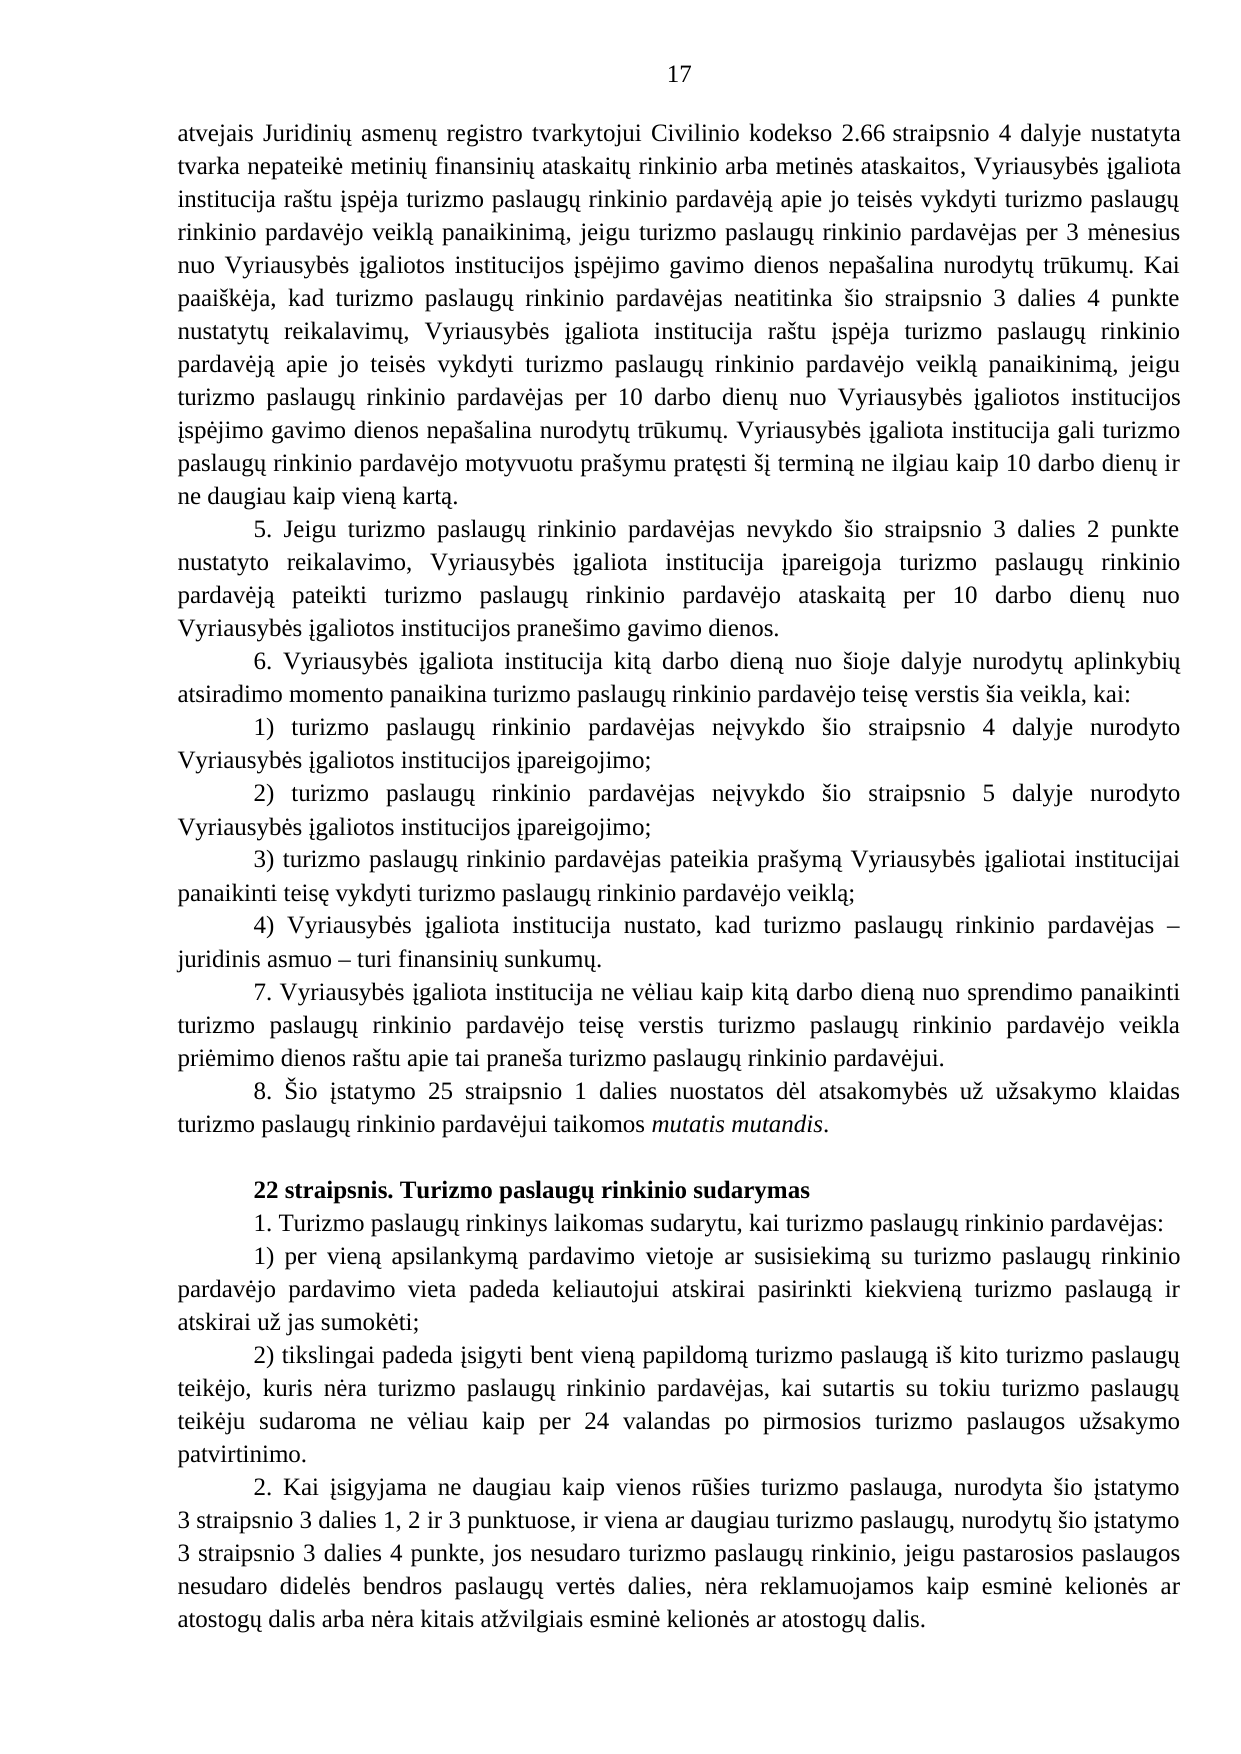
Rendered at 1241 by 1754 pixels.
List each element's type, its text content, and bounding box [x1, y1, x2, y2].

text atvejais Juridinių asmenų registro tvarkytojui Civilinio kodekso 2.66 straipsnio 4 dalyje nustatyta tvarka nepateikė metinių finansinių ataskaitų rinkinio arba metinės ataskaitos, Vyriausybės įgaliota institucija raštu įspėja turizmo paslaugų rinkinio pardavėją apie jo teisės vykdyti turizmo paslaugų rinkinio pardavėjo veiklą panaikinimą, jeigu turizmo paslaugų rinkinio pardavėjas per 3 mėnesius nuo Vyriausybės įgaliotos institucijos įspėjimo gavimo dienos nepašalina nurodytų trūkumų. Kai paaiškėja, kad turizmo paslaugų rinkinio pardavėjas neatitinka šio straipsnio 3 dalies 4 punkte nustatytų reikalavimų, Vyriausybės įgaliota institucija raštu įspėja turizmo paslaugų rinkinio pardavėją apie jo teisės vykdyti turizmo paslaugų rinkinio pardavėjo veiklą panaikinimą, jeigu turizmo paslaugų rinkinio pardavėjas per 10 darbo dienų nuo Vyriausybės įgaliotos institucijos įspėjimo gavimo dienos nepašalina nurodytų trūkumų. Vyriausybės įgaliota institucija gali turizmo paslaugų rinkinio pardavėjo motyvuotu prašymu pratęsti šį terminą ne ilgiau kaip 10 darbo dienų ir ne daugiau kaip vieną kartą. [177, 118, 1181, 510]
text 6. Vyriausybės įgaliota institucija kitą darbo dieną nuo šioje dalyje nurodytų aplinkybių atsiradimo momento panaikina turizmo paslaugų rinkinio pardavėjo teisę verstis šia veikla, kai: [177, 646, 1181, 708]
text 2. Kai įsigyjama ne daugiau kaip vienos rūšies turizmo paslauga, nurodyta šio įstatymo 3 straipsnio 3 dalies 1, 2 ir 3 punktuose, ir viena ar daugiau turizmo paslaugų, nurodytų šio įstatymo 3 straipsnio 3 dalies 4 punkte, jos nesudaro turizmo paslaugų rinkinio, jeigu pastarosios paslaugos nesudaro didelės bendros paslaugų vertės dalies, nėra reklamuojamos kaip esminė kelionės ar atostogų dalis arba nėra kitais atžvilgiais esminė kelionės ar atostogų dalis. [177, 1472, 1181, 1633]
text 3) turizmo paslaugų rinkinio pardavėjas pateikia prašymą Vyriausybės įgaliotai institucijai panaikinti teisę vykdyti turizmo paslaugų rinkinio pardavėjo veiklą; [177, 844, 1181, 906]
text 1) turizmo paslaugų rinkinio pardavėjas neįvykdo šio straipsnio 4 dalyje nurodyto Vyriausybės įgaliotos institucijos įpareigojimo; [177, 712, 1181, 774]
text 22 straipsnis. Turizmo paslaugų rinkinio sudarymas [177, 1175, 1181, 1203]
text 1) per vieną apsilankymą pardavimo vietoje ar susisiekimą su turizmo paslaugų rinkinio pardavėjo pardavimo vieta padeda keliautojui atskirai pasirinkti kiekvieną turizmo paslaugą ir atskirai už jas sumokėti; [177, 1241, 1181, 1336]
text 1. Turizmo paslaugų rinkinys laikomas sudarytu, kai turizmo paslaugų rinkinio pardavėjas: [177, 1208, 1181, 1237]
text 5. Jeigu turizmo paslaugų rinkinio pardavėjas nevykdo šio straipsnio 3 dalies 2 punkte nustatyto reikalavimo, Vyriausybės įgaliota institucija įpareigoja turizmo paslaugų rinkinio pardavėją pateikti turizmo paslaugų rinkinio pardavėjo ataskaitą per 10 darbo dienų nuo Vyriausybės įgaliotos institucijos pranešimo gavimo dienos. [177, 514, 1181, 642]
text 4) Vyriausybės įgaliota institucija nustato, kad turizmo paslaugų rinkinio pardavėjas – juridinis asmuo – turi finansinių sunkumų. [177, 911, 1181, 972]
text 7. Vyriausybės įgaliota institucija ne vėliau kaip kitą darbo dieną nuo sprendimo panaikinti turizmo paslaugų rinkinio pardavėjo teisę verstis turizmo paslaugų rinkinio pardavėjo veikla priėmimo dienos raštu apie tai praneša turizmo paslaugų rinkinio pardavėjui. [177, 977, 1181, 1071]
text 8. Šio įstatymo 25 straipsnio 1 dalies nuostatos dėl atsakomybės už užsakymo klaidas turizmo paslaugų rinkinio pardavėjui taikomos mutatis mutandis. [177, 1076, 1181, 1137]
text 2) tikslingai padeda įsigyti bent vieną papildomą turizmo paslaugą iš kito turizmo paslaugų teikėjo, kuris nėra turizmo paslaugų rinkinio pardavėjas, kai sutartis su tokiu turizmo paslaugų teikėju sudaroma ne vėliau kaip per 24 valandas po pirmosios turizmo paslaugos užsakymo patvirtinimo. [177, 1340, 1181, 1468]
text 2) turizmo paslaugų rinkinio pardavėjas neįvykdo šio straipsnio 5 dalyje nurodyto Vyriausybės įgaliotos institucijos įpareigojimo; [177, 778, 1181, 840]
